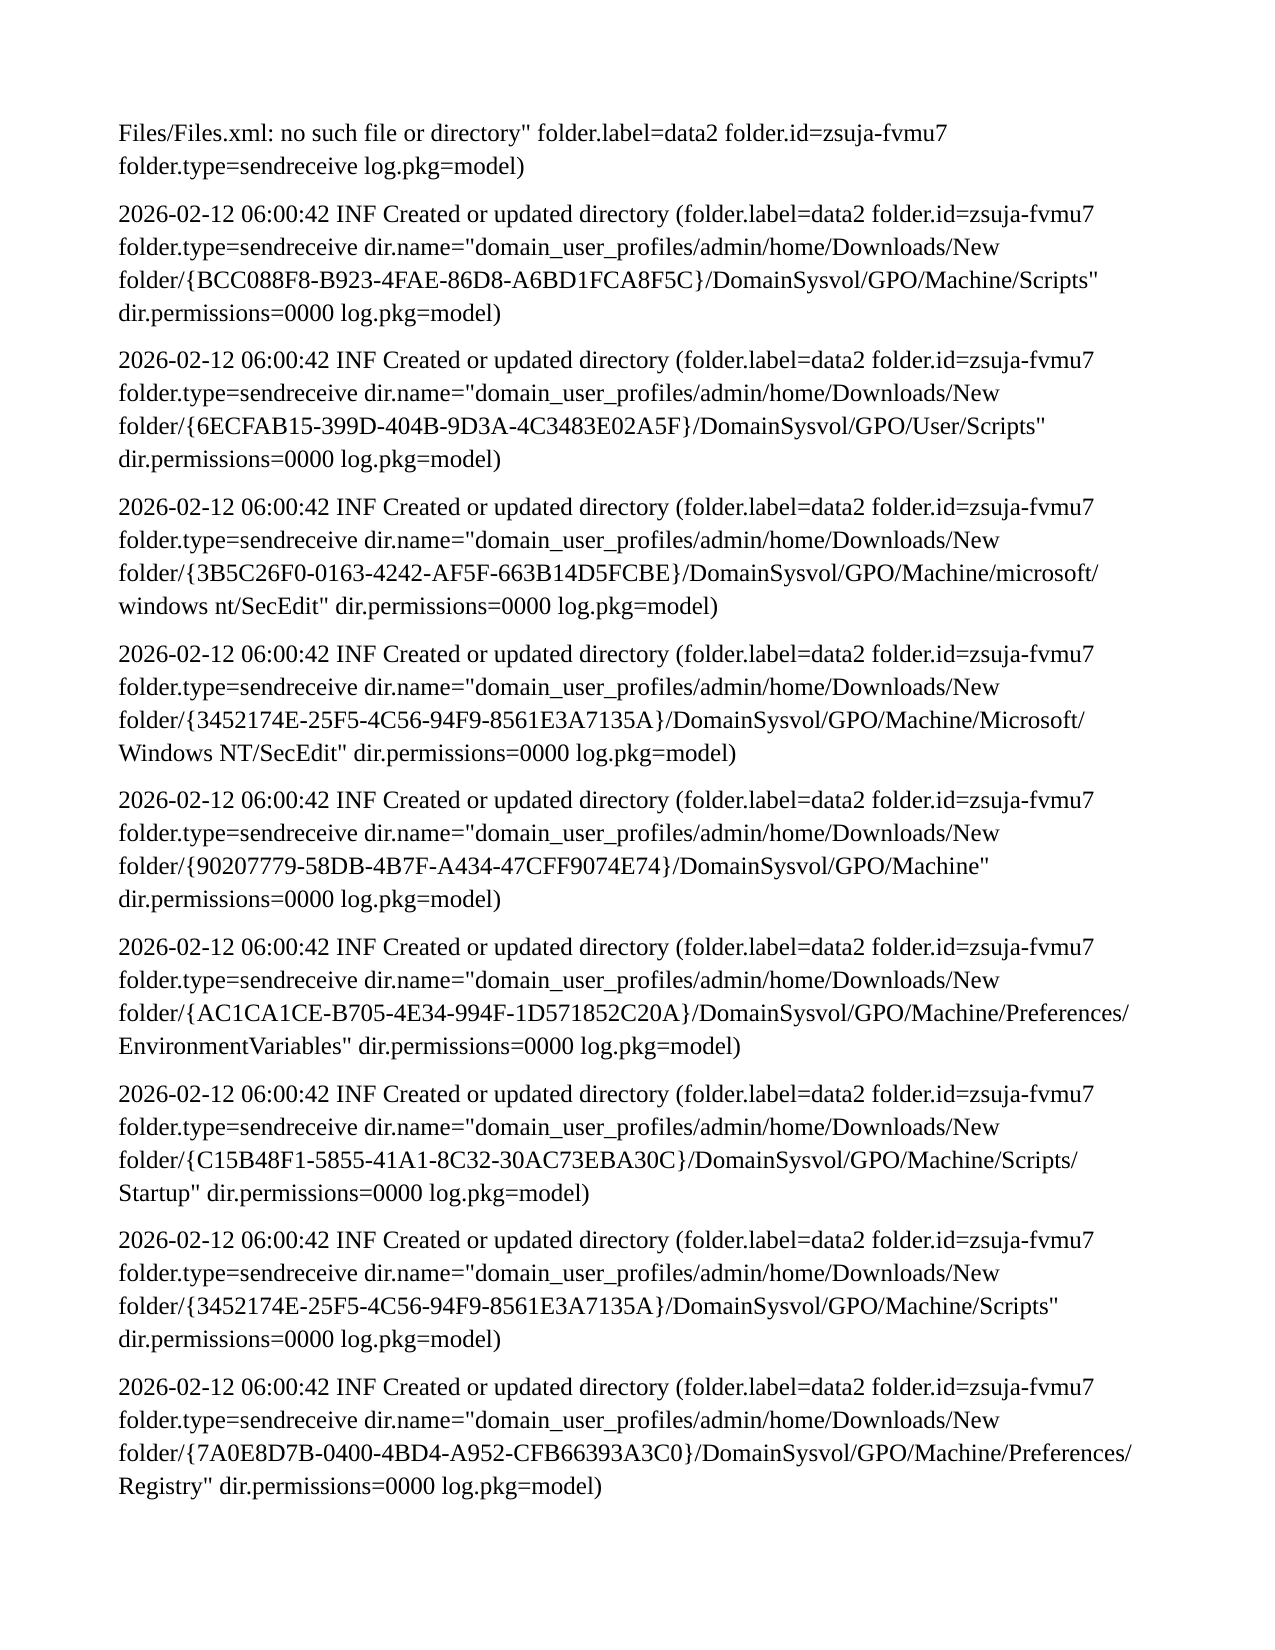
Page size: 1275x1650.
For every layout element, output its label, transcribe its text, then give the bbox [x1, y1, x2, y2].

text 2026-02-12 06:00:42 INF Created or updated directory (folder.label=data2 folder.id=zsuja-fvmu7 folder.type=sendreceive dir.name="domain_user_profiles/admin/home/Downloads/New folder/{7A0E8D7B-0400-4BD4-A952-CFB66393A3C0}/DomainSysvol/GPO/Machine/Preferences/Registry" dir.permissions=0000 log.pkg=model) [118, 1372, 1157, 1500]
text 2026-02-12 06:00:42 INF Created or updated directory (folder.label=data2 folder.id=zsuja-fvmu7 folder.type=sendreceive dir.name="domain_user_profiles/admin/home/Downloads/New folder/{3452174E-25F5-4C56-94F9-8561E3A7135A}/DomainSysvol/GPO/Machine/Scripts" dir.permissions=0000 log.pkg=model) [118, 1225, 1157, 1353]
text 2026-02-12 06:00:42 INF Created or updated directory (folder.label=data2 folder.id=zsuja-fvmu7 folder.type=sendreceive dir.name="domain_user_profiles/admin/home/Downloads/New folder/{90207779-58DB-4B7F-A434-47CFF9074E74}/DomainSysvol/GPO/Machine" dir.permissions=0000 log.pkg=model) [118, 785, 1157, 913]
text 2026-02-12 06:00:42 INF Created or updated directory (folder.label=data2 folder.id=zsuja-fvmu7 folder.type=sendreceive dir.name="domain_user_profiles/admin/home/Downloads/New folder/{BCC088F8-B923-4FAE-86D8-A6BD1FCA8F5C}/DomainSysvol/GPO/Machine/Scripts" dir.permissions=0000 log.pkg=model) [118, 199, 1157, 327]
text 2026-02-12 06:00:42 INF Created or updated directory (folder.label=data2 folder.id=zsuja-fvmu7 folder.type=sendreceive dir.name="domain_user_profiles/admin/home/Downloads/New folder/{AC1CA1CE-B705-4E34-994F-1D571852C20A}/DomainSysvol/GPO/Machine/Preferences/EnvironmentVariables" dir.permissions=0000 log.pkg=model) [118, 932, 1157, 1060]
text 2026-02-12 06:00:42 INF Created or updated directory (folder.label=data2 folder.id=zsuja-fvmu7 folder.type=sendreceive dir.name="domain_user_profiles/admin/home/Downloads/New folder/{3B5C26F0-0163-4242-AF5F-663B14D5FCBE}/DomainSysvol/GPO/Machine/microsoft/windows nt/SecEdit" dir.permissions=0000 log.pkg=model) [118, 492, 1157, 620]
text 2026-02-12 06:00:42 INF Created or updated directory (folder.label=data2 folder.id=zsuja-fvmu7 folder.type=sendreceive dir.name="domain_user_profiles/admin/home/Downloads/New folder/{C15B48F1-5855-41A1-8C32-30AC73EBA30C}/DomainSysvol/GPO/Machine/Scripts/Startup" dir.permissions=0000 log.pkg=model) [118, 1079, 1157, 1207]
text 2026-02-12 06:00:42 INF Created or updated directory (folder.label=data2 folder.id=zsuja-fvmu7 folder.type=sendreceive dir.name="domain_user_profiles/admin/home/Downloads/New folder/{3452174E-25F5-4C56-94F9-8561E3A7135A}/DomainSysvol/GPO/Machine/Microsoft/Windows NT/SecEdit" dir.permissions=0000 log.pkg=model) [118, 639, 1157, 767]
text 2026-02-12 06:00:42 INF Created or updated directory (folder.label=data2 folder.id=zsuja-fvmu7 folder.type=sendreceive dir.name="domain_user_profiles/admin/home/Downloads/New folder/{6ECFAB15-399D-404B-9D3A-4C3483E02A5F}/DomainSysvol/GPO/User/Scripts" dir.permissions=0000 log.pkg=model) [118, 345, 1157, 473]
text Files/Files.xml: no such file or directory" folder.label=data2 folder.id=zsuja-fvmu7 folder.type=sendreceive log.pkg=model) [118, 118, 1157, 180]
